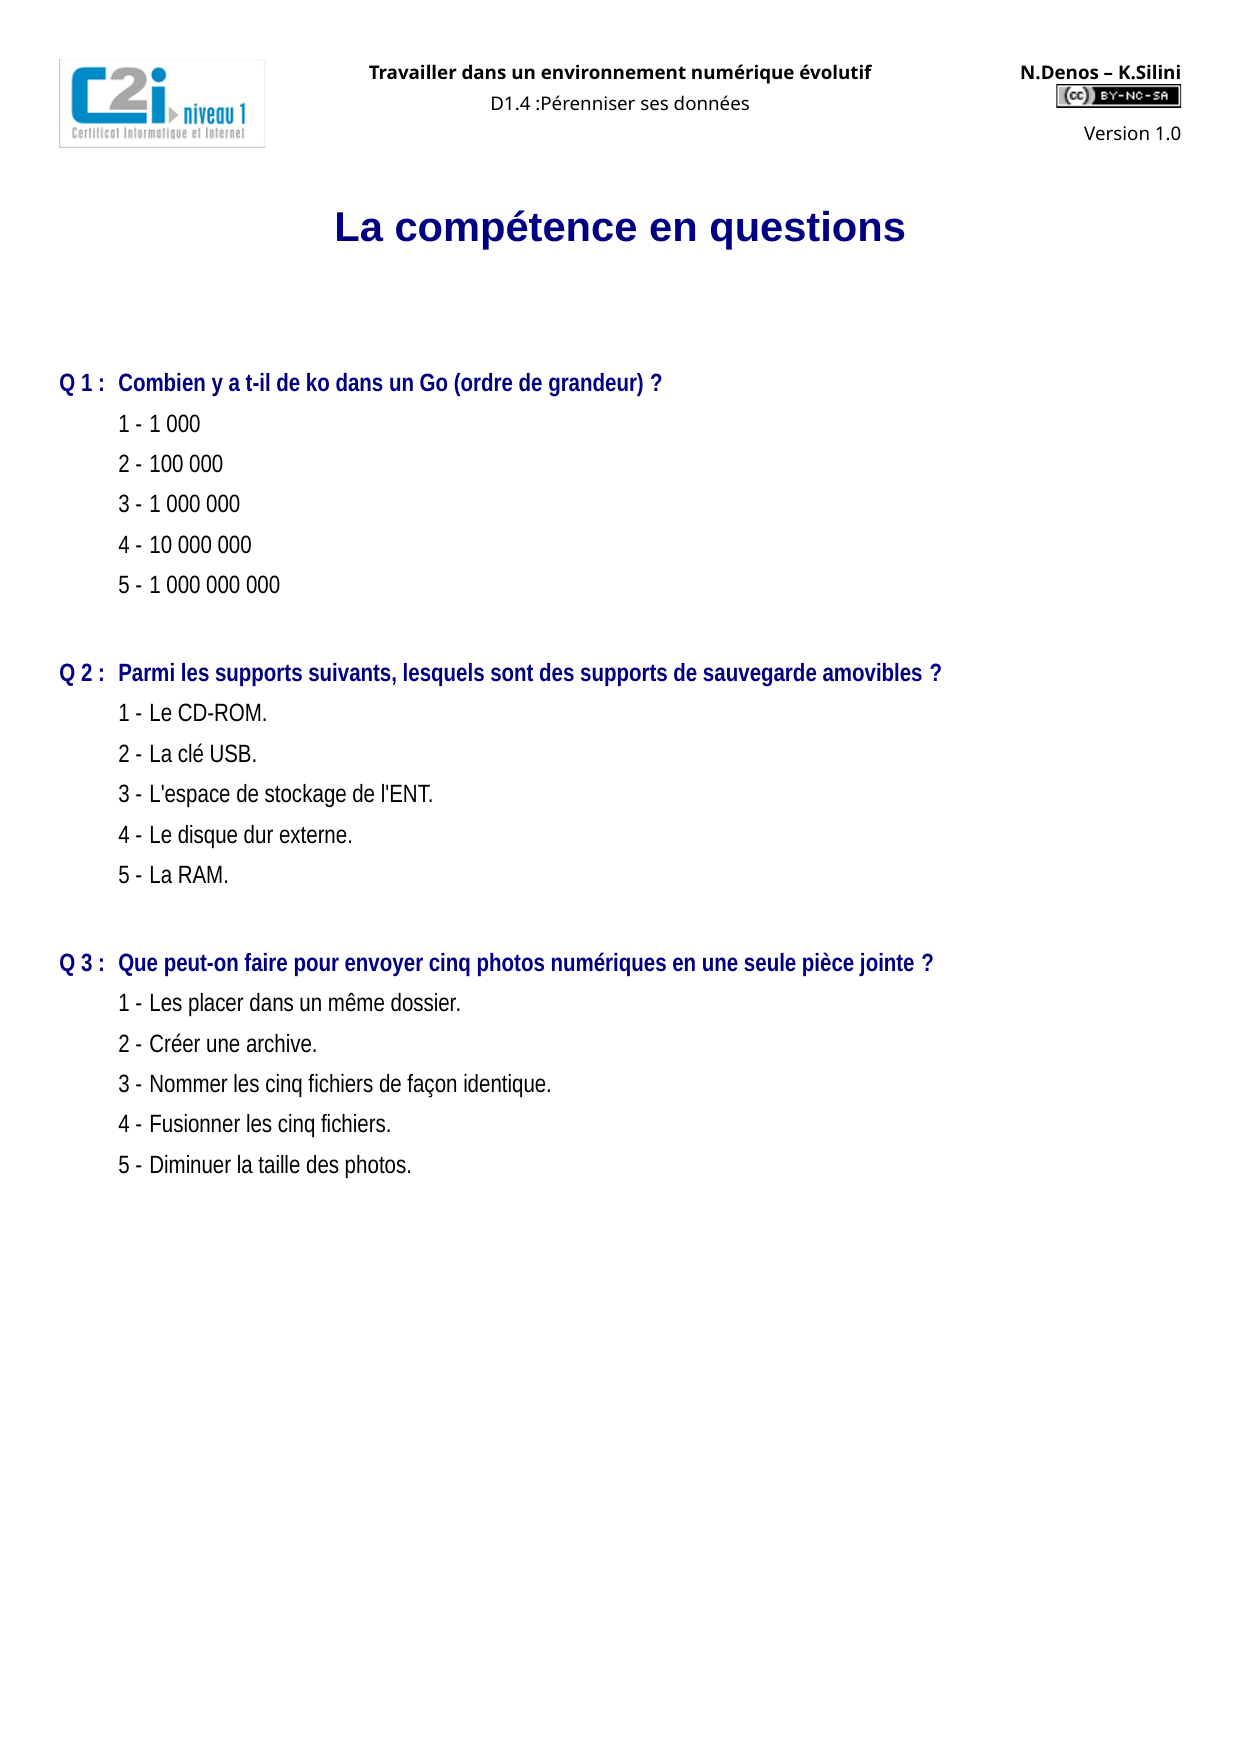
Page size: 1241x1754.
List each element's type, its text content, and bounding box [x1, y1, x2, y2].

subtitle La clé USB. [118, 739, 1181, 767]
subtitle Diminuer la taille des photos. [118, 1150, 1181, 1178]
subtitle Combien y a t-il de ko dans un Go (ordre de grandeur) ? [59, 368, 1181, 397]
subtitle Créer une archive. [118, 1029, 1181, 1057]
subtitle Le CD-ROM. [118, 698, 1181, 727]
subtitle 1 000 [118, 409, 1181, 437]
subtitle 1 000 000 000 [118, 570, 1181, 599]
subtitle Nommer les cinq fichiers de façon identique. [118, 1069, 1181, 1098]
subtitle 100 000 [118, 449, 1181, 478]
subtitle Les placer dans un même dossier. [118, 988, 1181, 1017]
subtitle Fusionner les cinq fichiers. [118, 1109, 1181, 1138]
picture [1056, 84, 1182, 108]
subtitle 1 000 000 [118, 489, 1181, 518]
subtitle Parmi les supports suivants, lesquels sont des supports de sauvegarde amovibles ? [59, 658, 1181, 687]
subtitle Que peut-on faire pour envoyer cinq photos numériques en une seule pièce jointe ? [59, 948, 1181, 976]
subtitle 10 000 000 [118, 530, 1181, 558]
picture [59, 59, 266, 148]
subtitle L'espace de stockage de l'ENT. [118, 779, 1181, 808]
subtitle Le disque dur externe. [118, 820, 1181, 848]
subtitle La RAM. [118, 860, 1181, 889]
subtitle La compétence en questions [59, 202, 1181, 250]
